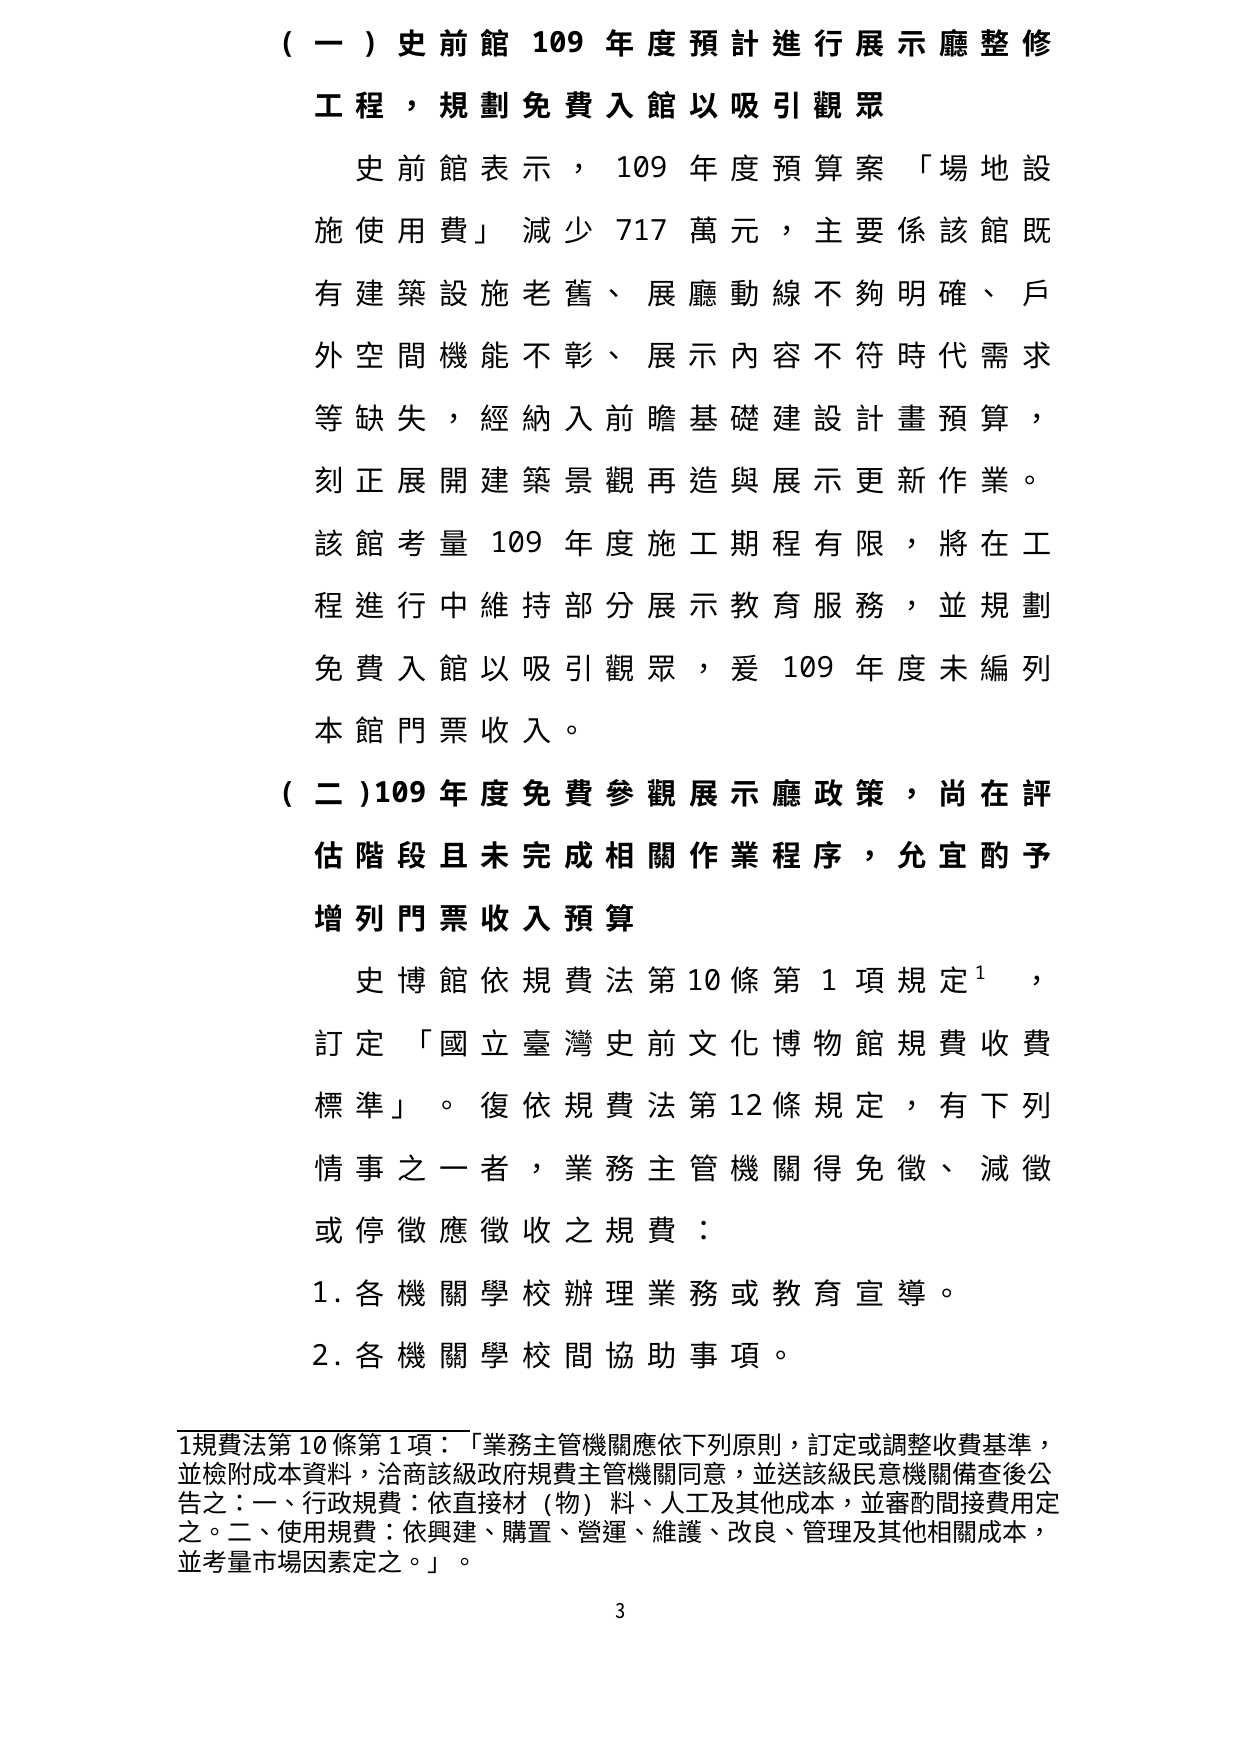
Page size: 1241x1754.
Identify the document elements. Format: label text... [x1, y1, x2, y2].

text (一)史前館109年度預計進行展示廳整修工程，規劃免費入館以吸引觀眾 [242, 0, 1058, 125]
text 史前館表示，109年度預算案「場地設施使用費」減少717萬元，主要係該館既有建築設施老舊、展廳動線不夠明確、戶外空間機能不彰、展示內容不符時代需求等缺失，經納入前瞻基礎建設計畫預算，刻正展開建築景觀再造與展示更新作業。該館考量109年度施工期程有限，將在工程進行中維持部分展示教育服務，並規劃免費入館以吸引觀眾，爰109年度未編列本館門票收入。 [271, 125, 1058, 750]
text 2.各機關學校間協助事項。 [271, 1312, 1058, 1375]
text 1.各機關學校辦理業務或教育宣導。 [271, 1250, 1058, 1312]
text 規費法第10條第1項：「業務主管機關應依下列原則，訂定或調整收費基準，並檢附成本資料，洽商該級政府規費主管機關同意，並送該級民意機關備查後公告之：一、行政規費：依直接材 (物) 料、人工及其他成本，並審酌間接費用定之。二、使用規費：依興建、購置、營運、維護、改良、管理及其他相關成本，並考量市場因素定之。」。 [177, 1431, 1063, 1577]
text 史博館依規費法第10條第1項規定，訂定「國立臺灣史前文化博物館規費收費標準」。復依規費法第12條規定，有下列情事之一者，業務主管機關得免徵、減徵或停徵應徵收之規費： [271, 937, 1058, 1250]
text (二)109年度免費參觀展示廳政策，尚在評估階段且未完成相關作業程序，允宜酌予增列門票收入預算 [242, 750, 1058, 937]
